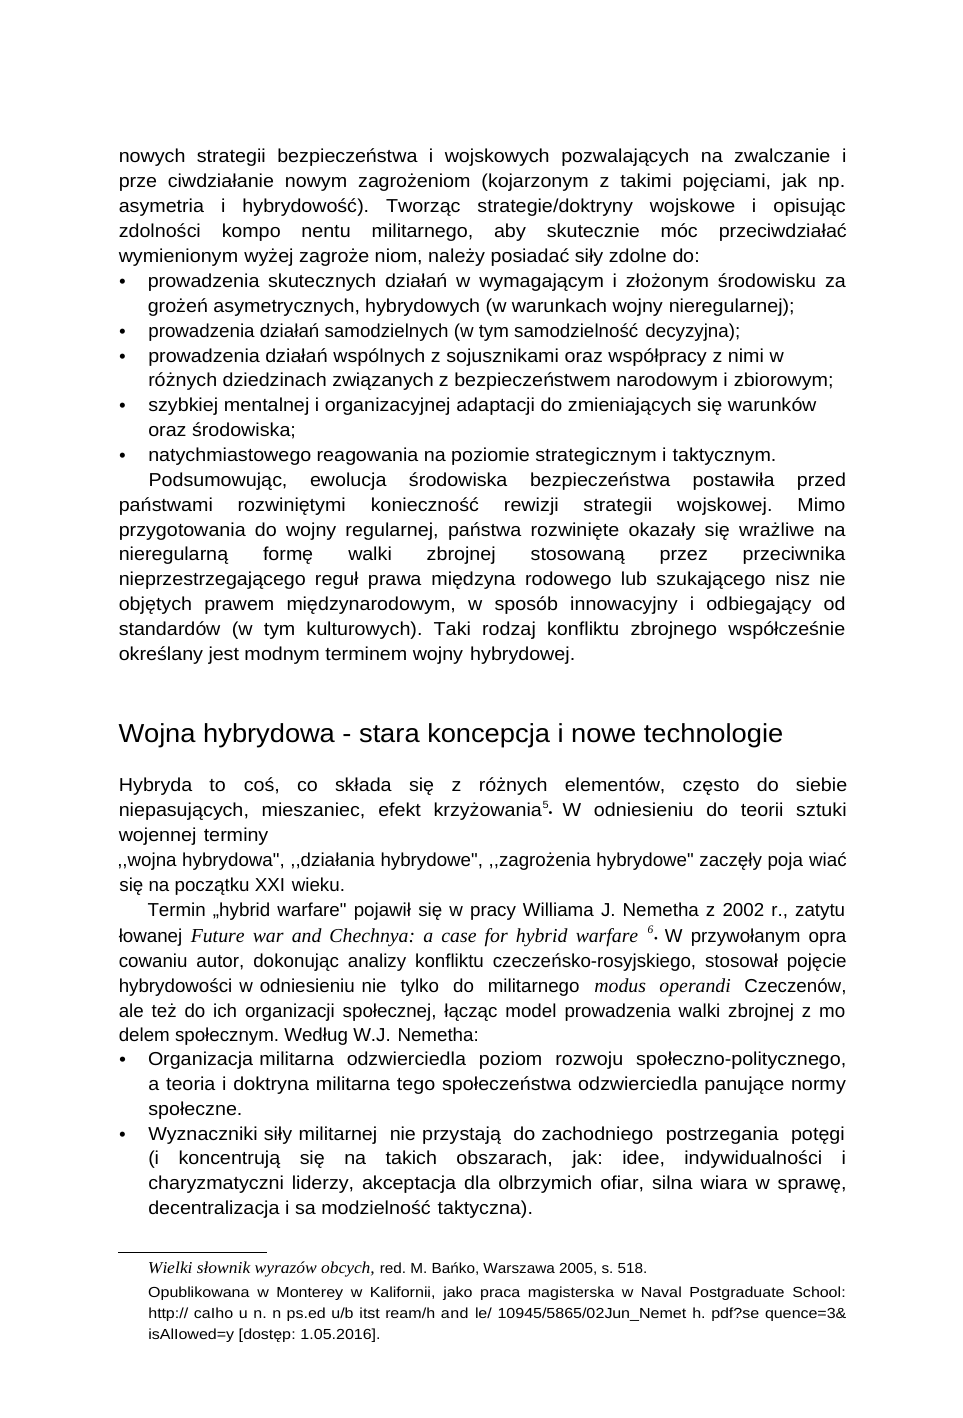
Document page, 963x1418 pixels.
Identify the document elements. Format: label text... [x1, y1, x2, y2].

list prowadzenia działań wspólnych z sojusznikami oraz współpracy z nimi w różnych dziedzinach związanych z bezpieczeństwem narodowym i zbiorowym; [119, 344, 846, 391]
list prowadzenia skutecznych działań w wymagającym i złożonym środowisku za­ grożeń asymetrycznych, hybrydowych (w warunkach wojny nieregularnej); [119, 270, 847, 317]
text Termin „hybrid warfare" pojawił się w pracy Williama J. Nemetha z 2002 r., zatytu­ łowanej Future war and Chechnya: a case for hybrid warfare 6• W przywołanym opra­ cowaniu autor, dokonując analizy konfliktu czeczeńsko-rosyjskiego, stosował pojęcie hybrydowości w odniesieniu nie tylko do militarnego modus operandi Czeczenów, ale też do ich organizacji społecznej, łącząc model prowadzenia walki zbrojnej z mo­ delem społecznym. Według W.J. Nemetha: [118, 899, 846, 1045]
list szybkiej mentalnej i organizacyjnej adaptacji do zmieniających się warunków oraz środowiska; [119, 394, 846, 441]
text Wielki słownik wyrazów obcych, red. M. Bańko, Warszawa 2005, s. 518. [148, 1253, 860, 1277]
subtitle Wojna hybrydowa - stara koncepcja i nowe technologie [118, 718, 860, 748]
text Hybryda to coś, co składa się z różnych elementów, często do siebie niepasujących, mieszaniec, efekt krzyżowania5• W odniesieniu do teorii sztuki wojennej terminy [118, 773, 847, 845]
list Wyznaczniki siły militarnej nie przystają do zachodniego postrzegania potęgi (i koncentrują się na takich obszarach, jak: idee, indywidualności i charyzmatyczni liderzy, akceptacja dla olbrzymich ofiar, silna wiara w sprawę, decentralizacja i sa­ modzielność taktyczna). [119, 1122, 846, 1218]
list Organizacja militarna odzwierciedla poziom rozwoju społeczno-politycznego, a teoria i doktryna militarna tego społeczeństwa odzwierciedla panujące normy społeczne. [119, 1048, 847, 1119]
list natychmiastowego reagowania na poziomie strategicznym i taktycznym. [119, 444, 860, 465]
text ,,wojna hybrydowa", ,,działania hybrydowe", ,,zagrożenia hybrydowe" zaczęły poja­ wiać się na początku XXI wieku. [117, 848, 846, 895]
text Podsumowując, ewolucja środowiska bezpieczeństwa postawiła przed państwami rozwiniętymi konieczność rewizji strategii wojskowej. Mimo przygotowania do wojny regularnej, państwa rozwinięte okazały się wrażliwe na nieregularną formę walki zbrojnej stosowaną przez przeciwnika nieprzestrzegającego reguł prawa międzyna­ rodowego lub szukającego nisz nie objętych prawem międzynarodowym, w sposób innowacyjny i odbiegający od standardów (w tym kulturowych). Taki rodzaj konfliktu zbrojnego współcześnie określany jest modnym terminem wojny hybrydowej. [118, 469, 846, 664]
text Opublikowana w Monterey w Kalifornii, jako praca magisterska w Naval Postgraduate School: http:// caIho u n. n ps.ed u/b itst ream/h and le/ 10945/5865/02Jun_Nemet h. pdf?se quence=3& isAlIowed=y [dostęp: 1.05.2016]. [148, 1283, 846, 1342]
text nowych strategii bezpieczeństwa i wojskowych pozwalających na zwalczanie i prze­ ciwdziałanie nowym zagrożeniom (kojarzonym z takimi pojęciami, jak np. asymetria i hybrydowość). Tworząc strategie/doktryny wojskowe i opisując zdolności kompo­ nentu militarnego, aby skutecznie móc przeciwdziałać wymienionym wyżej zagroże­ niom, należy posiadać siły zdolne do: [118, 145, 846, 267]
list prowadzenia działań samodzielnych (w tym samodzielność decyzyjna); [119, 320, 860, 341]
